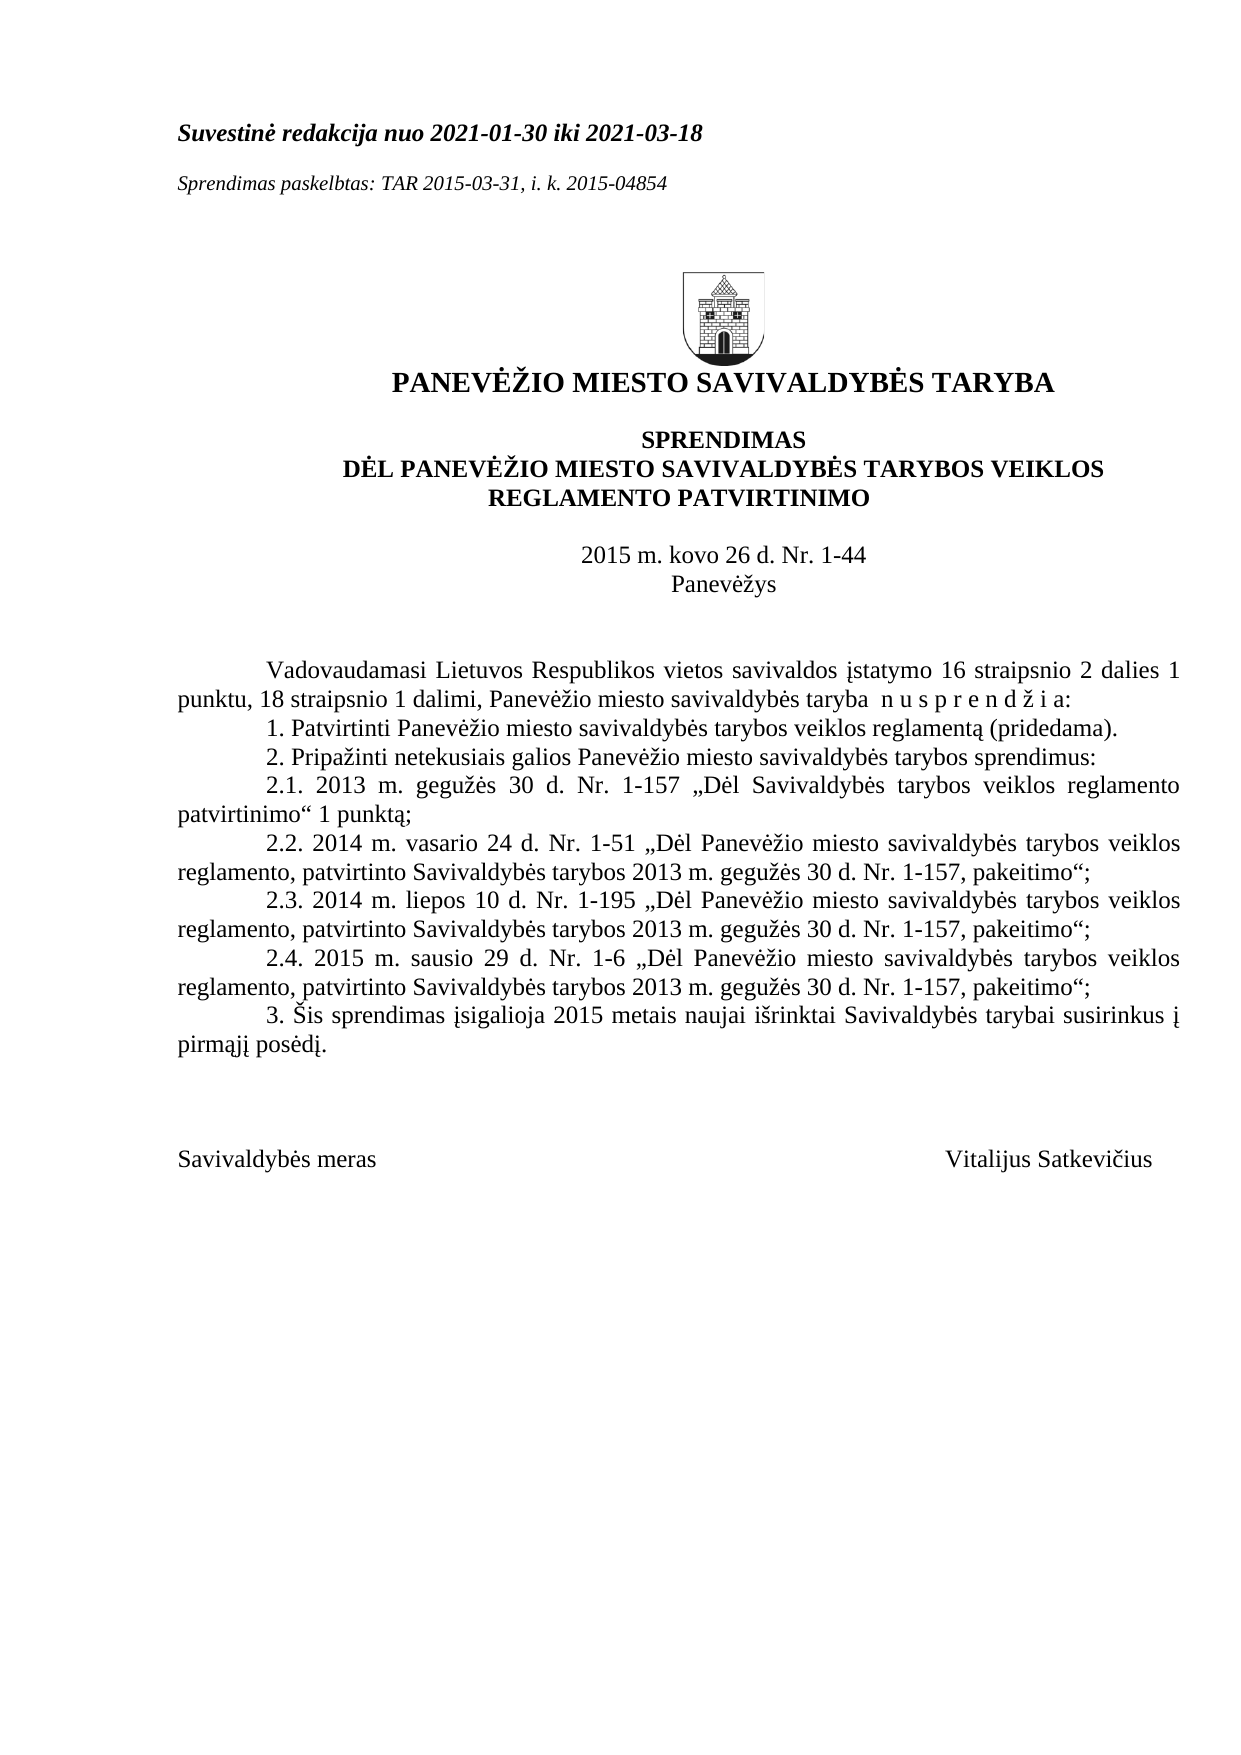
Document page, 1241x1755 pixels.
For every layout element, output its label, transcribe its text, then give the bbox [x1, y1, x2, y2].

text Panevėžys [177, 569, 1181, 598]
text 2.3. 2014 m. liepos 10 d. Nr. 1-195 „Dėl Panevėžio miesto savivaldybės tarybos veiklos reglamento, patvirtinto Savivaldybės tarybos 2013 m. gegužės 30 d. Nr. 1-157, pakeitimo“; [177, 886, 1181, 943]
text 1. Patvirtinti Panevėžio miesto savivaldybės tarybos veiklos reglamentą (pridedama). [177, 713, 1181, 742]
text 2.2. 2014 m. vasario 24 d. Nr. 1-51 „Dėl Panevėžio miesto savivaldybės tarybos veiklos reglamento, patvirtinto Savivaldybės tarybos 2013 m. gegužės 30 d. Nr. 1-157, pakeitimo“; [177, 828, 1181, 886]
text 2.1. 2013 m. gegužės 30 d. Nr. 1-157 „Dėl Savivaldybės tarybos veiklos reglamento patvirtinimo“ 1 punktą; [177, 771, 1181, 828]
text 2015 m. kovo 26 d. Nr. 1-44 [177, 541, 1181, 569]
text 2. Pripažinti netekusiais galios Panevėžio miesto savivaldybės tarybos sprendimus: [177, 742, 1181, 771]
text PANEVĖŽIO MIESTO SAVIVALDYBĖS TARYBA [177, 366, 1181, 399]
text Sprendimas paskelbtas: TAR 2015-03-31, i. k. 2015-04854 [177, 171, 1181, 195]
text SPRENDIMAS [177, 426, 1181, 454]
text Suvestinė redakcija nuo 2021-01-30 iki 2021-03-18 [177, 118, 1181, 147]
text Vadovaudamasi Lietuvos Respublikos vietos savivaldos įstatymo 16 straipsnio 2 dalies 1 punktu, 18 straipsnio 1 dalimi, Panevėžio miesto savivaldybės taryba n u s p r e n d ž i a: [177, 656, 1181, 713]
text 3. Šis sprendimas įsigalioja 2015 metais naujai išrinktai Savivaldybės tarybai susirinkus į pirmąjį posėdį. [177, 1001, 1181, 1058]
text 2.4. 2015 m. sausio 29 d. Nr. 1-6 „Dėl Panevėžio miesto savivaldybės tarybos veiklos reglamento, patvirtinto Savivaldybės tarybos 2013 m. gegužės 30 d. Nr. 1-157, pakeitimo“; [177, 943, 1181, 1001]
text Savivaldybės meras Vitalijus Satkevičius [177, 1144, 1181, 1173]
text DĖL PANEVĖŽIO MIESTO SAVIVALDYBĖS TARYBOS VEIKLOS REGLAMENTO PATVIRTINIMO [177, 454, 1181, 512]
